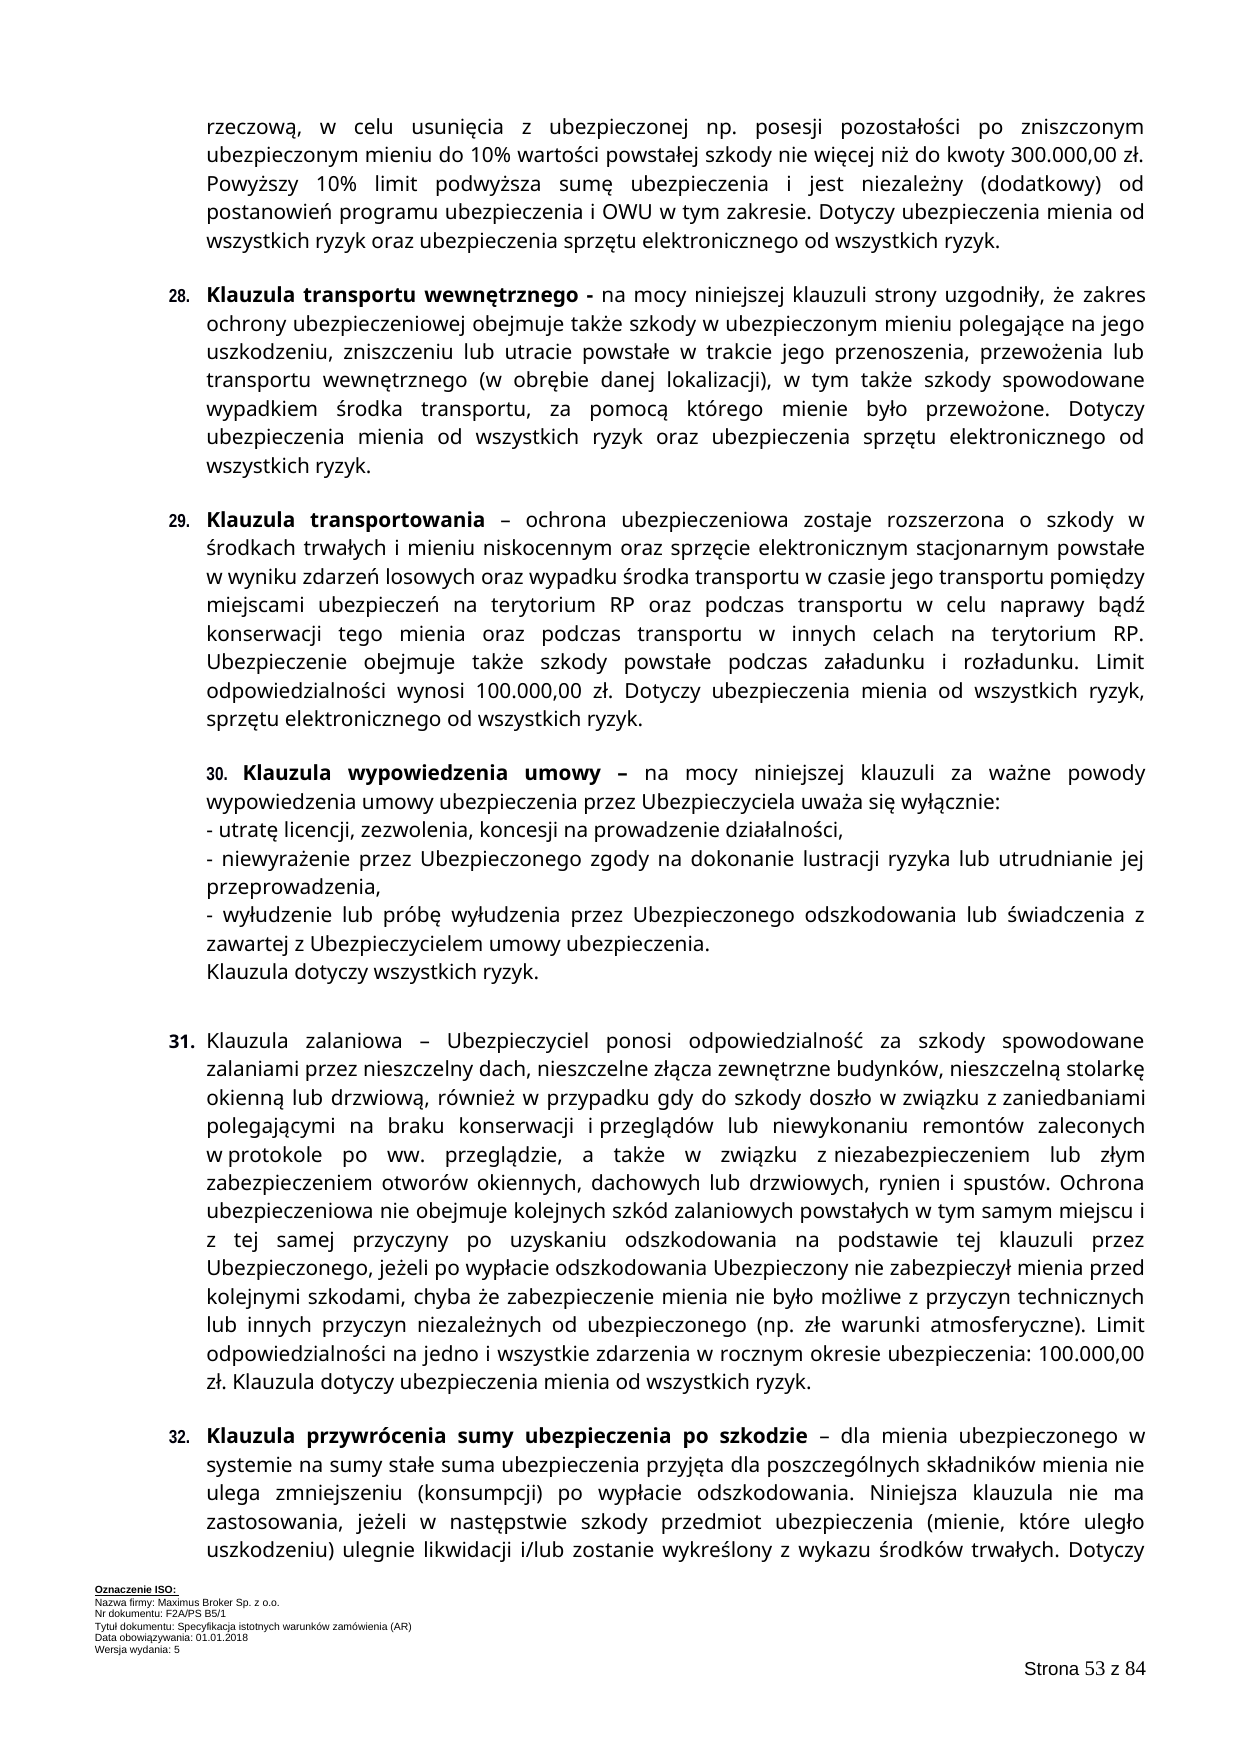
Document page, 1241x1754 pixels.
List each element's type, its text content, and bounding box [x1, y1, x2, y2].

list Klauzula transportowania – ochrona ubezpieczeniowa zostaje rozszerzona o szkody w środkach trwałych i mieniu niskocennym oraz sprzęcie elektronicznym stacjonarnym powstałe w wyniku zdarzeń losowych oraz wypadku środka transportu w czasie jego transportu pomiędzy miejscami ubezpieczeń na terytorium RP oraz podczas transportu w celu naprawy bądź konserwacji tego mienia oraz podczas transportu w innych celach na terytorium RP. Ubezpieczenie obejmuje także szkody powstałe podczas załadunku i rozładunku. Limit odpowiedzialności wynosi 100.000,00 zł. Dotyczy ubezpieczenia mienia od wszystkich ryzyk, sprzętu elektronicznego od wszystkich ryzyk. [168, 505, 1146, 733]
list Klauzula wypowiedzenia umowy – na mocy niniejszej klauzuli za ważne powody wypowiedzenia umowy ubezpieczenia przez Ubezpieczyciela uważa się wyłącznie: [206, 758, 1146, 815]
text - utratę licencji, zezwolenia, koncesji na prowadzenie działalności, [206, 815, 1146, 844]
list Klauzula transportu wewnętrznego - na mocy niniejszej klauzuli strony uzgodniły, że zakres ochrony ubezpieczeniowej obejmuje także szkody w ubezpieczonym mieniu polegające na jego uszkodzeniu, zniszczeniu lub utracie powstałe w trakcie jego przenoszenia, przewożenia lub transportu wewnętrznego (w obrębie danej lokalizacji), w tym także szkody spowodowane wypadkiem środka transportu, za pomocą którego mienie było przewożone. Dotyczy ubezpieczenia mienia od wszystkich ryzyk oraz ubezpieczenia sprzętu elektronicznego od wszystkich ryzyk. [168, 280, 1146, 479]
text - wyłudzenie lub próbę wyłudzenia przez Ubezpieczonego odszkodowania lub świadczenia z zawartej z Ubezpieczycielem umowy ubezpieczenia. [206, 901, 1146, 957]
list rzeczową, w celu usunięcia z ubezpieczonej np. posesji pozostałości po zniszczonym ubezpieczonym mieniu do 10% wartości powstałej szkody nie więcej niż do kwoty 300.000,00 zł. Powyższy 10% limit podwyższa sumę ubezpieczenia i jest niezależny (dodatkowy) od postanowień programu ubezpieczenia i OWU w tym zakresie. Dotyczy ubezpieczenia mienia od wszystkich ryzyk oraz ubezpieczenia sprzętu elektronicznego od wszystkich ryzyk. [168, 112, 1146, 254]
text - niewyrażenie przez Ubezpieczonego zgody na dokonanie lustracji ryzyka lub utrudnianie jej przeprowadzenia, [206, 844, 1146, 901]
list Klauzula zalaniowa – Ubezpieczyciel ponosi odpowiedzialność za szkody spowodowane zalaniami przez nieszczelny dach, nieszczelne złącza zewnętrzne budynków, nieszczelną stolarkę okienną lub drzwiową, również w przypadku gdy do szkody doszło w związku z zaniedbaniami polegającymi na braku konserwacji i przeglądów lub niewykonaniu remontów zaleconych w protokole po ww. przeglądzie, a także w związku z niezabezpieczeniem lub złym zabezpieczeniem otworów okiennych, dachowych lub drzwiowych, rynien i spustów. Ochrona ubezpieczeniowa nie obejmuje kolejnych szkód zalaniowych powstałych w tym samym miejscu i z tej samej przyczyny po uzyskaniu odszkodowania na podstawie tej klauzuli przez Ubezpieczonego, jeżeli po wypłacie odszkodowania Ubezpieczony nie zabezpieczył mienia przed kolejnymi szkodami, chyba że zabezpieczenie mienia nie było możliwe z przyczyn technicznych lub innych przyczyn niezależnych od ubezpieczonego (np. złe warunki atmosferyczne). Limit odpowiedzialności na jedno i wszystkie zdarzenia w rocznym okresie ubezpieczenia: 100.000,00 zł. Klauzula dotyczy ubezpieczenia mienia od wszystkich ryzyk. [168, 1026, 1146, 1396]
text Klauzula dotyczy wszystkich ryzyk. [206, 957, 1146, 986]
list Klauzula przywrócenia sumy ubezpieczenia po szkodzie – dla mienia ubezpieczonego w systemie na sumy stałe suma ubezpieczenia przyjęta dla poszczególnych składników mienia nie ulega zmniejszeniu (konsumpcji) po wypłacie odszkodowania. Niniejsza klauzula nie ma zastosowania, jeżeli w następstwie szkody przedmiot ubezpieczenia (mienie, które uległo uszkodzeniu) ulegnie likwidacji i/lub zostanie wykreślony z wykazu środków trwałych. Dotyczy [168, 1422, 1146, 1564]
